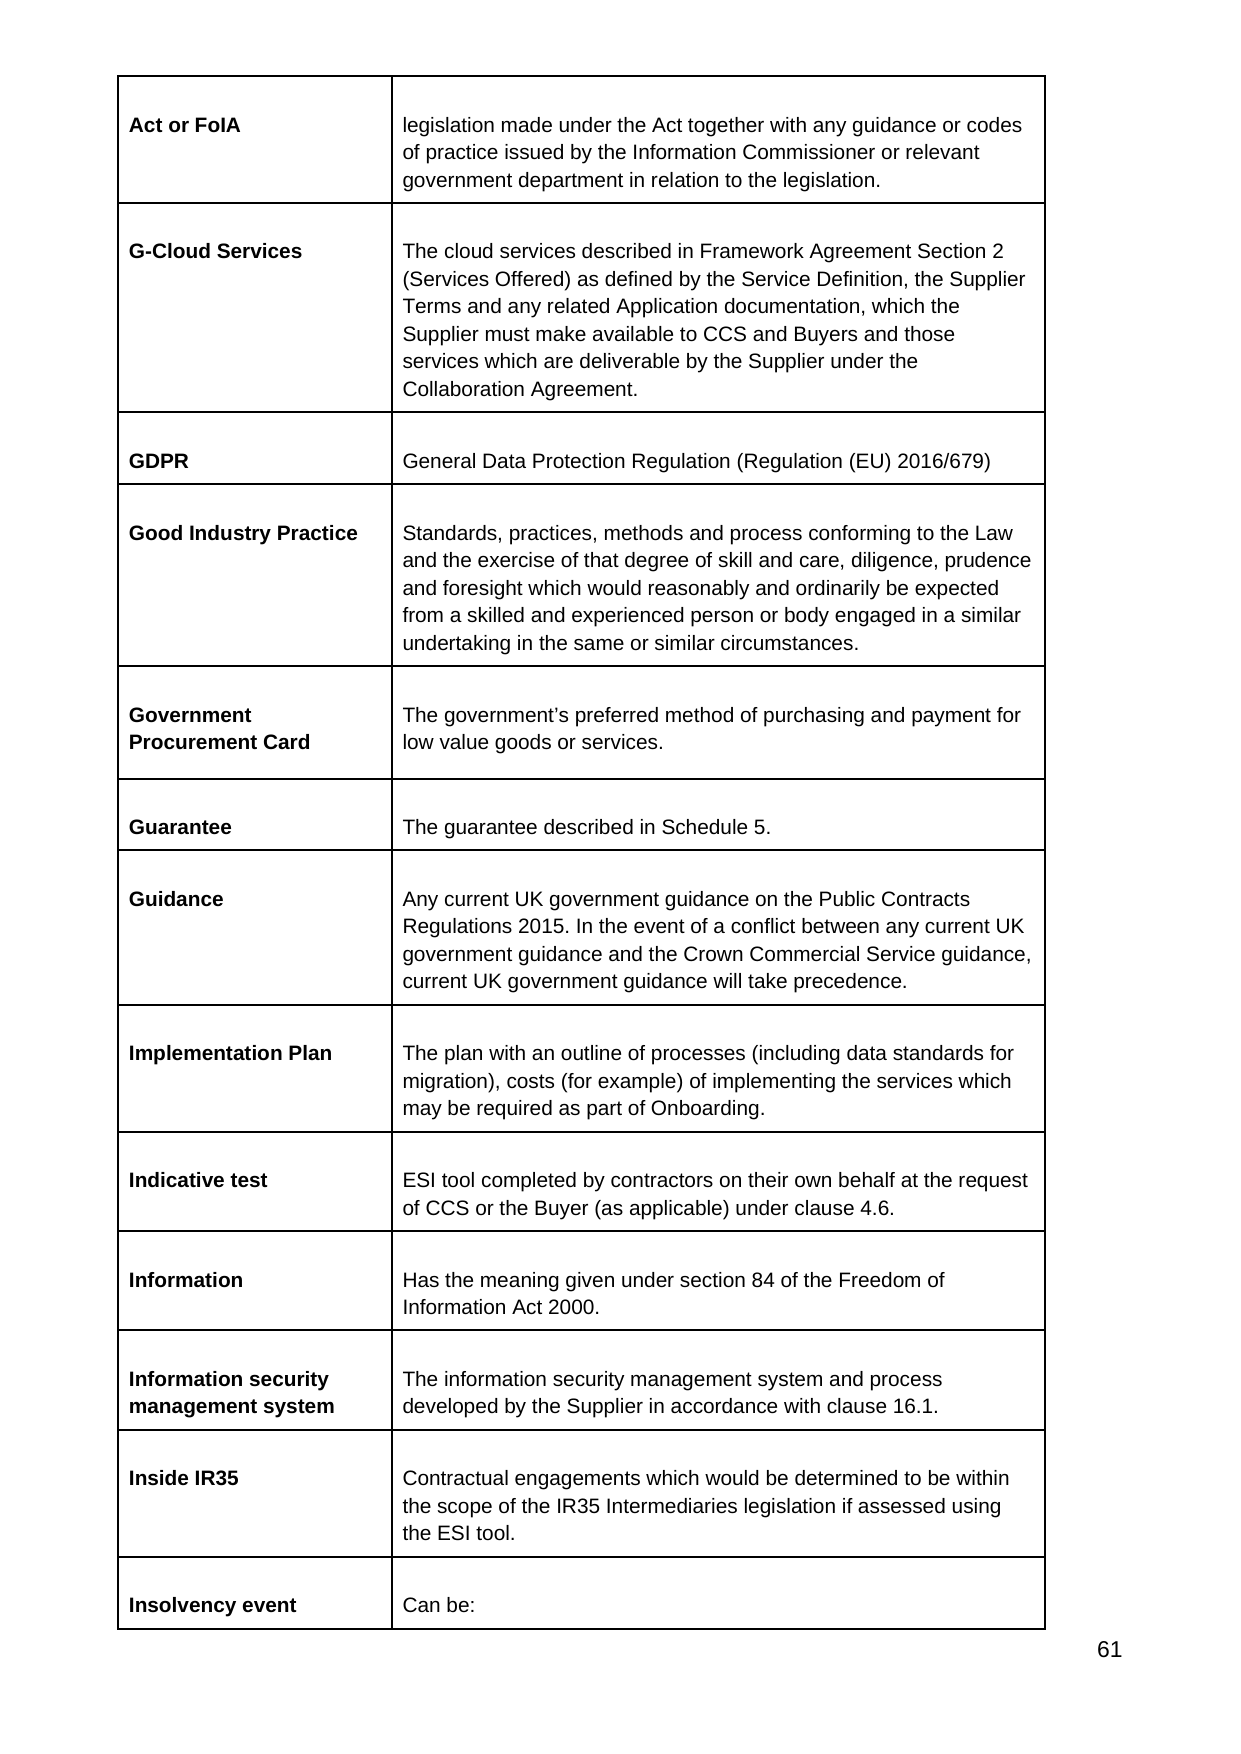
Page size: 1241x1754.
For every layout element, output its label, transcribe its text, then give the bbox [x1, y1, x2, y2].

table_cell The plan with an outline of processes (including data standards for migration), costs (for example) of implementing the services which may be required as part of Onboarding. [393, 1006, 1044, 1131]
table_cell Implementation Plan [119, 1006, 391, 1131]
table_cell legislation made under the Act together with any guidance or codes of practice issued by the Information Commissioner or relevant government department in relation to the legislation. [393, 77, 1044, 202]
table_cell G-Cloud Services [119, 204, 391, 411]
table_cell Contractual engagements which would be determined to be within the scope of the IR35 Intermediaries legislation if assessed using the ESI tool. [393, 1431, 1044, 1556]
table_cell GDPR [119, 413, 391, 483]
table_cell The guarantee described in Schedule 5. [393, 780, 1044, 849]
table_cell The cloud services described in Framework Agreement Section 2 (Services Offered) as defined by the Service Definition, the Supplier Terms and any related Application documentation, which the Supplier must make available to CCS and Buyers and those services which are deliverable by the Supplier under the Collaboration Agreement. [393, 204, 1044, 411]
table_cell General Data Protection Regulation (Regulation (EU) 2016/679) [393, 413, 1044, 483]
table_cell ESI tool completed by contractors on their own behalf at the request of CCS or the Buyer (as applicable) under clause 4.6. [393, 1133, 1044, 1230]
table_cell Information [119, 1232, 391, 1329]
table_cell Any current UK government guidance on the Public Contracts Regulations 2015. In the event of a conflict between any current UK government guidance and the Crown Commercial Service guidance, current UK government guidance will take precedence. [393, 851, 1044, 1004]
table_cell Guarantee [119, 780, 391, 849]
table_cell The information security management system and process developed by the Supplier in accordance with clause 16.1. [393, 1331, 1044, 1429]
table_cell Has the meaning given under section 84 of the Freedom of Information Act 2000. [393, 1232, 1044, 1329]
table_cell Inside IR35 [119, 1431, 391, 1556]
table_cell Good Industry Practice [119, 485, 391, 665]
table_cell Act or FoIA [119, 77, 391, 202]
table_cell Information security management system [119, 1331, 391, 1429]
table_cell Guidance [119, 851, 391, 1004]
table_cell Standards, practices, methods and process conforming to the Law and the exercise of that degree of skill and care, diligence, prudence and foresight which would reasonably and ordinarily be expected from a skilled and experienced person or body engaged in a similar undertaking in the same or similar circumstances. [393, 485, 1044, 665]
table_cell Government Procurement Card [119, 667, 391, 777]
table_cell Indicative test [119, 1133, 391, 1230]
table_cell Can be: a voluntary arrangement a winding-up petition the appointment of a receiver or administrator an unresolved statutory demand a Schedule A1 moratorium [393, 1558, 1044, 1627]
table_cell The government’s preferred method of purchasing and payment for low value goods or services. [393, 667, 1044, 777]
table_cell Insolvency event [119, 1558, 391, 1627]
